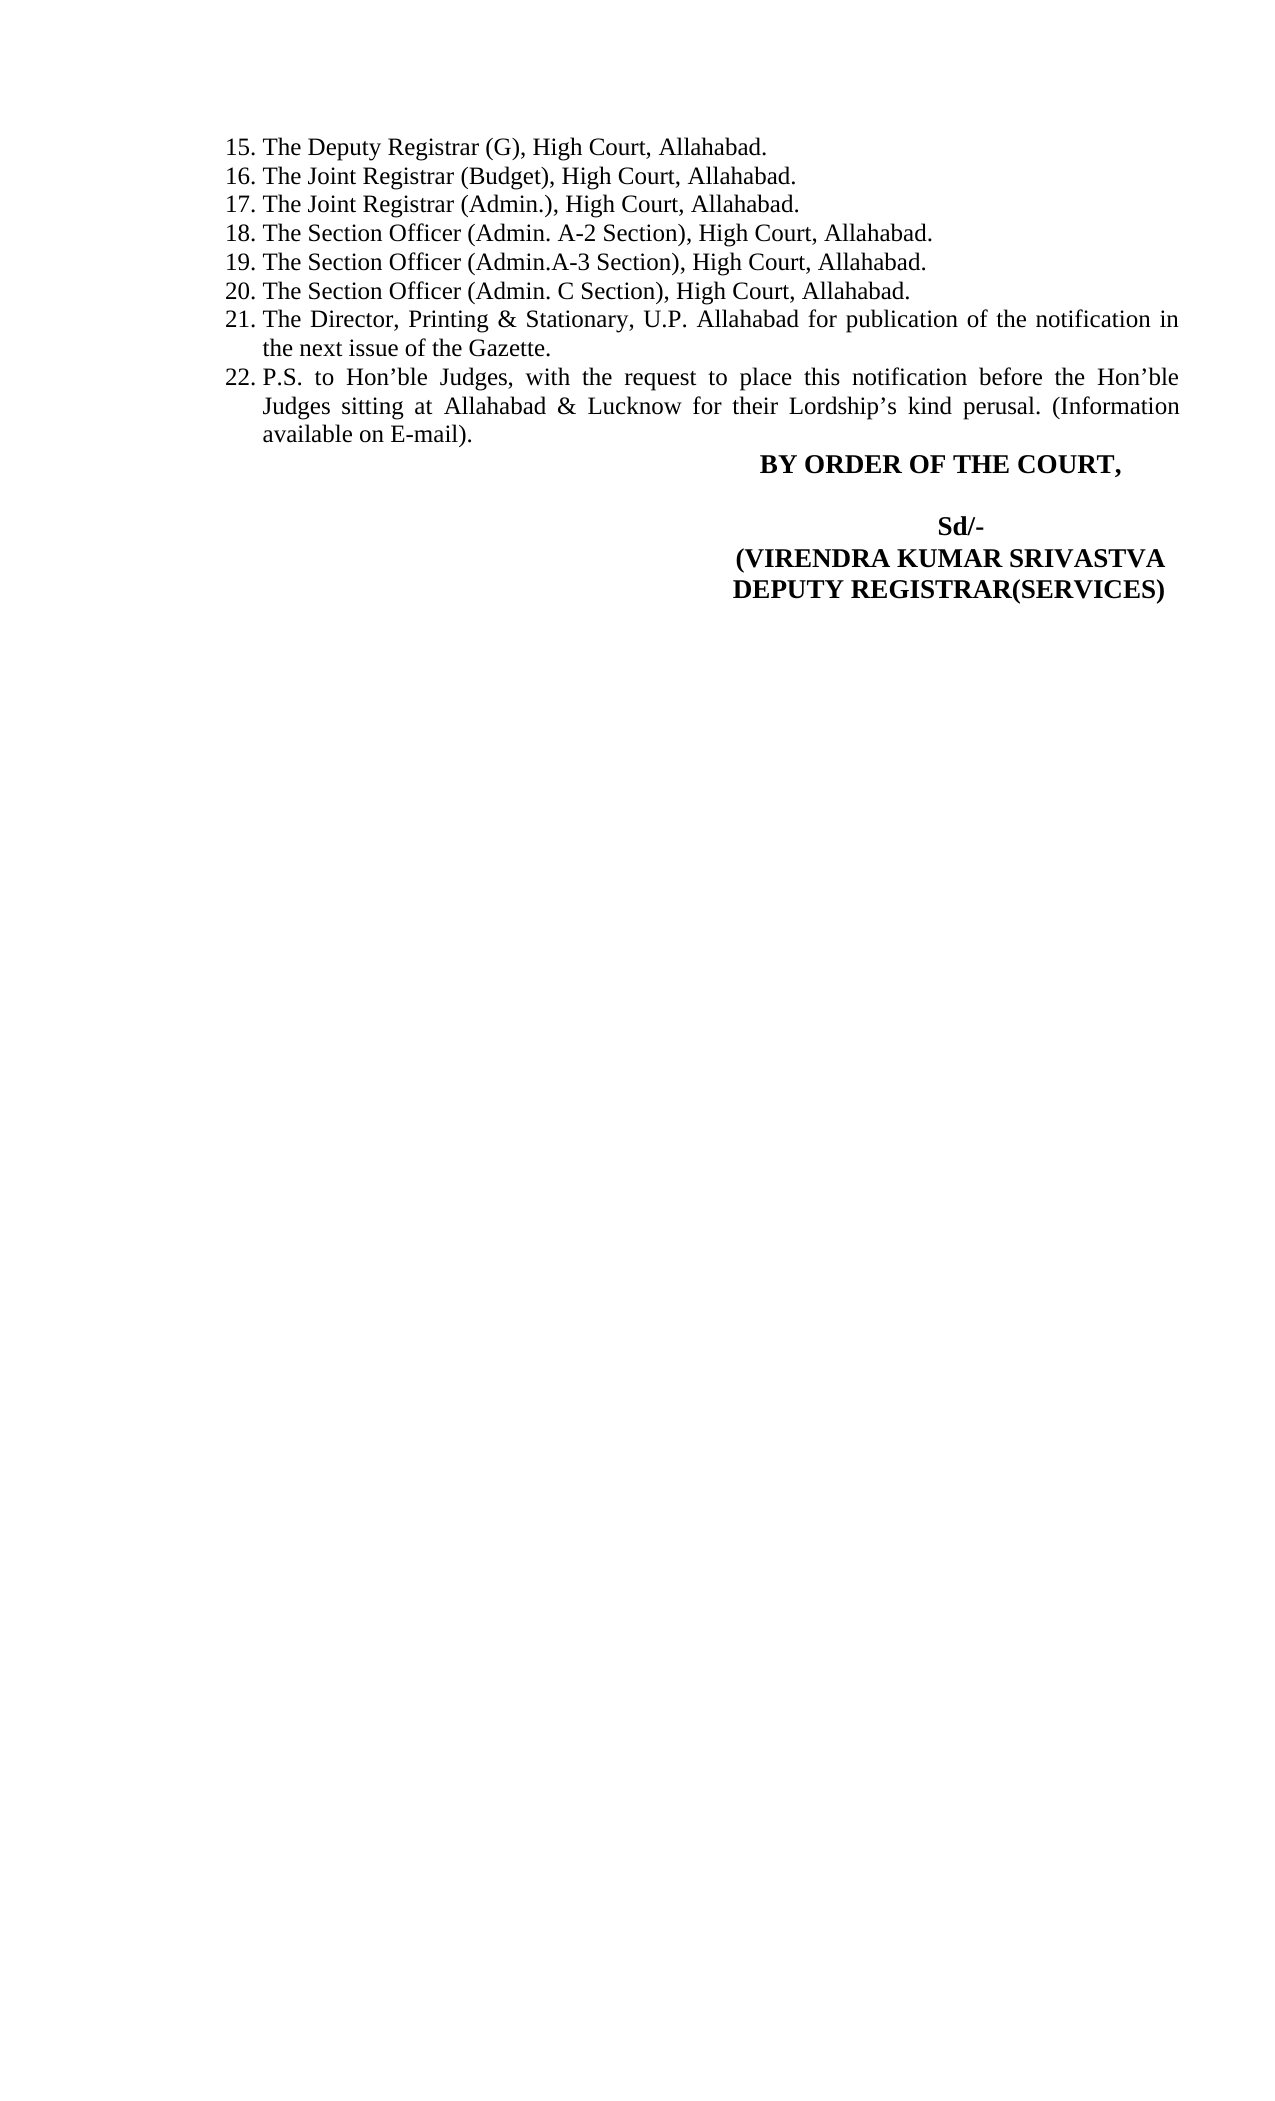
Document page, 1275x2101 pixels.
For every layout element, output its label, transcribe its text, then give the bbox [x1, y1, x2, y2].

list The Section Officer (Admin. C Section), High Court, Allahabad. [225, 276, 1181, 304]
list The Joint Registrar (Budget), High Court, Allahabad. [225, 161, 1181, 189]
list The Deputy Registrar (G), High Court, Allahabad. [225, 132, 1181, 161]
text (VIRENDRA KUMAR SRIVASTVA [712, 542, 1181, 573]
list P.S. to Hon’ble Judges, with the request to place this notification before the Hon’ble Judges sitting at Allahabad & Lucknow for their Lordship’s kind perusal. (Information available on E-mail). [225, 362, 1181, 448]
list The Section Officer (Admin.A-3 Section), High Court, Allahabad. [225, 247, 1181, 276]
list The Section Officer (Admin. A-2 Section), High Court, Allahabad. [225, 218, 1181, 247]
text BY ORDER OF THE COURT, [562, 448, 1181, 479]
text Sd/- [712, 511, 1181, 542]
text DEPUTY REGISTRAR(SERVICES) [712, 573, 1181, 604]
list The Director, Printing & Stationary, U.P. Allahabad for publication of the notification in the next issue of the Gazette. [225, 304, 1181, 362]
list The Joint Registrar (Admin.), High Court, Allahabad. [225, 189, 1181, 218]
